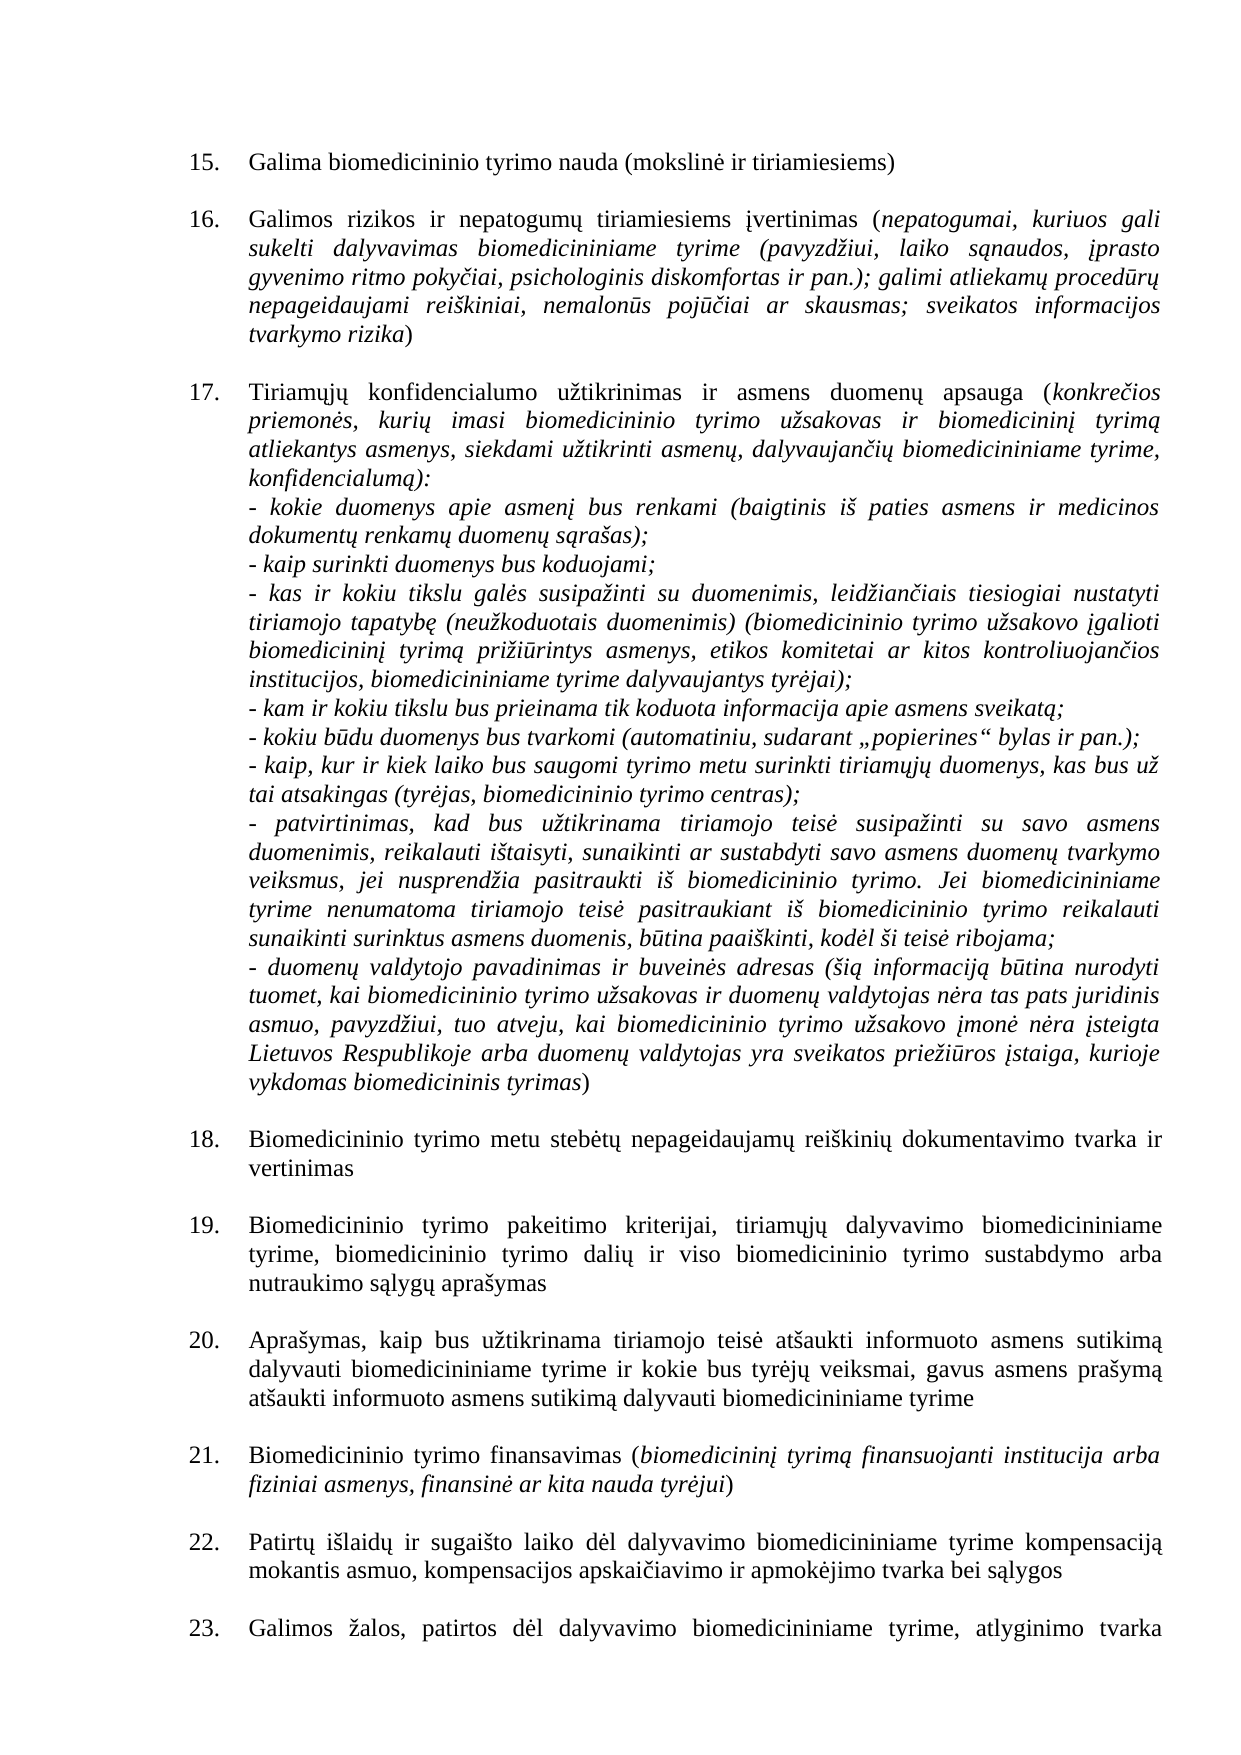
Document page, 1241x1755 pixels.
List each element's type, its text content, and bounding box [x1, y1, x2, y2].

table_cell [237, 118, 1174, 147]
table_cell [177, 118, 237, 147]
table_cell Biomedicininio tyrimo metu stebėtų nepageidaujamų reiškinių dokumentavimo tvarka ir vertinimas [237, 1124, 1174, 1211]
table_cell 18. [177, 1124, 237, 1211]
table_cell Aprašymas, kaip bus užtikrinama tiriamojo teisė atšaukti informuoto asmens sutikimą dalyvauti biomedicininiame tyrime ir kokie bus tyrėjų veiksmai, gavus asmens prašymą atšaukti informuoto asmens sutikimą dalyvauti biomedicininiame tyrime [237, 1326, 1174, 1441]
table_cell 20. [177, 1326, 237, 1441]
table_cell Galimos rizikos ir nepatogumų tiriamiesiems įvertinimas (nepatogumai, kuriuos gali sukelti dalyvavimas biomedicininiame tyrime (pavyzdžiui, laiko sąnaudos, įprasto gyvenimo ritmo pokyčiai, psichologinis diskomfortas ir pan.); galimi atliekamų procedūrų nepageidaujami reiškiniai, nemalonūs pojūčiai ar skausmas; sveikatos informacijos tvarkymo rizika) [237, 204, 1174, 377]
table_cell 15. [177, 147, 237, 204]
table_cell 19. [177, 1211, 237, 1326]
table_cell Galima biomedicininio tyrimo nauda (mokslinė ir tiriamiesiems) [237, 147, 1174, 204]
table_cell Biomedicininio tyrimo pakeitimo kriterijai, tiriamųjų dalyvavimo biomedicininiame tyrime, biomedicininio tyrimo dalių ir viso biomedicininio tyrimo sustabdymo arba nutraukimo sąlygų aprašymas [237, 1211, 1174, 1326]
table_cell Tiriamųjų konfidencialumo užtikrinimas ir asmens duomenų apsauga (konkrečios priemonės, kurių imasi biomedicininio tyrimo užsakovas ir biomedicininį tyrimą atliekantys asmenys, siekdami užtikrinti asmenų, dalyvaujančių biomedicininiame tyrime, konfidencialumą): - kokie duomenys apie asmenį bus renkami (baigtinis iš paties asmens ir medicinos dokumentų renkamų duomenų sąrašas); - kaip surinkti duomenys bus koduojami; - kas ir kokiu tikslu galės susipažinti su duomenimis, leidžiančiais tiesiogiai nustatyti tiriamojo tapatybę (neužkoduotais duomenimis) (biomedicininio tyrimo užsakovo įgalioti biomedicininį tyrimą prižiūrintys asmenys, etikos komitetai ar kitos kontroliuojančios institucijos, biomedicininiame tyrime dalyvaujantys tyrėjai); - kam ir kokiu tikslu bus prieinama tik koduota informacija apie asmens sveikatą; - kokiu būdu duomenys bus tvarkomi (automatiniu, sudarant „popierines“ bylas ir pan.); - kaip, kur ir kiek laiko bus saugomi tyrimo metu surinkti tiriamųjų duomenys, kas bus už tai atsakingas (tyrėjas, biomedicininio tyrimo centras); - patvirtinimas, kad bus užtikrinama tiriamojo teisė susipažinti su savo asmens duomenimis, reikalauti ištaisyti, sunaikinti ar sustabdyti savo asmens duomenų tvarkymo veiksmus, jei nusprendžia pasitraukti iš biomedicininio tyrimo. Jei biomedicininiame tyrime nenumatoma tiriamojo teisė pasitraukiant iš biomedicininio tyrimo reikalauti sunaikinti surinktus asmens duomenis, būtina paaiškinti, kodėl ši teisė ribojama; - duomenų valdytojo pavadinimas ir buveinės adresas (šią informaciją būtina nurodyti tuomet, kai biomedicininio tyrimo užsakovas ir duomenų valdytojas nėra tas pats juridinis asmuo, pavyzdžiui, tuo atveju, kai biomedicininio tyrimo užsakovo įmonė nėra įsteigta Lietuvos Respublikoje arba duomenų valdytojas yra sveikatos priežiūros įstaiga, kurioje vykdomas biomedicininis tyrimas) [237, 377, 1174, 1124]
table_cell Patirtų išlaidų ir sugaišto laiko dėl dalyvavimo biomedicininiame tyrime kompensaciją mokantis asmuo, kompensacijos apskaičiavimo ir apmokėjimo tvarka bei sąlygos [237, 1527, 1174, 1613]
table_cell Galimos žalos, patirtos dėl dalyvavimo biomedicininiame tyrime, atlyginimo tvarka [237, 1613, 1174, 1642]
table_cell 23. [177, 1613, 237, 1642]
table_cell 21. [177, 1441, 237, 1527]
table_cell Biomedicininio tyrimo finansavimas (biomedicininį tyrimą finansuojanti institucija arba fiziniai asmenys, finansinė ar kita nauda tyrėjui) [237, 1441, 1174, 1527]
table_cell 17. [177, 377, 237, 1124]
table_cell 16. [177, 204, 237, 377]
table_cell 22. [177, 1527, 237, 1613]
